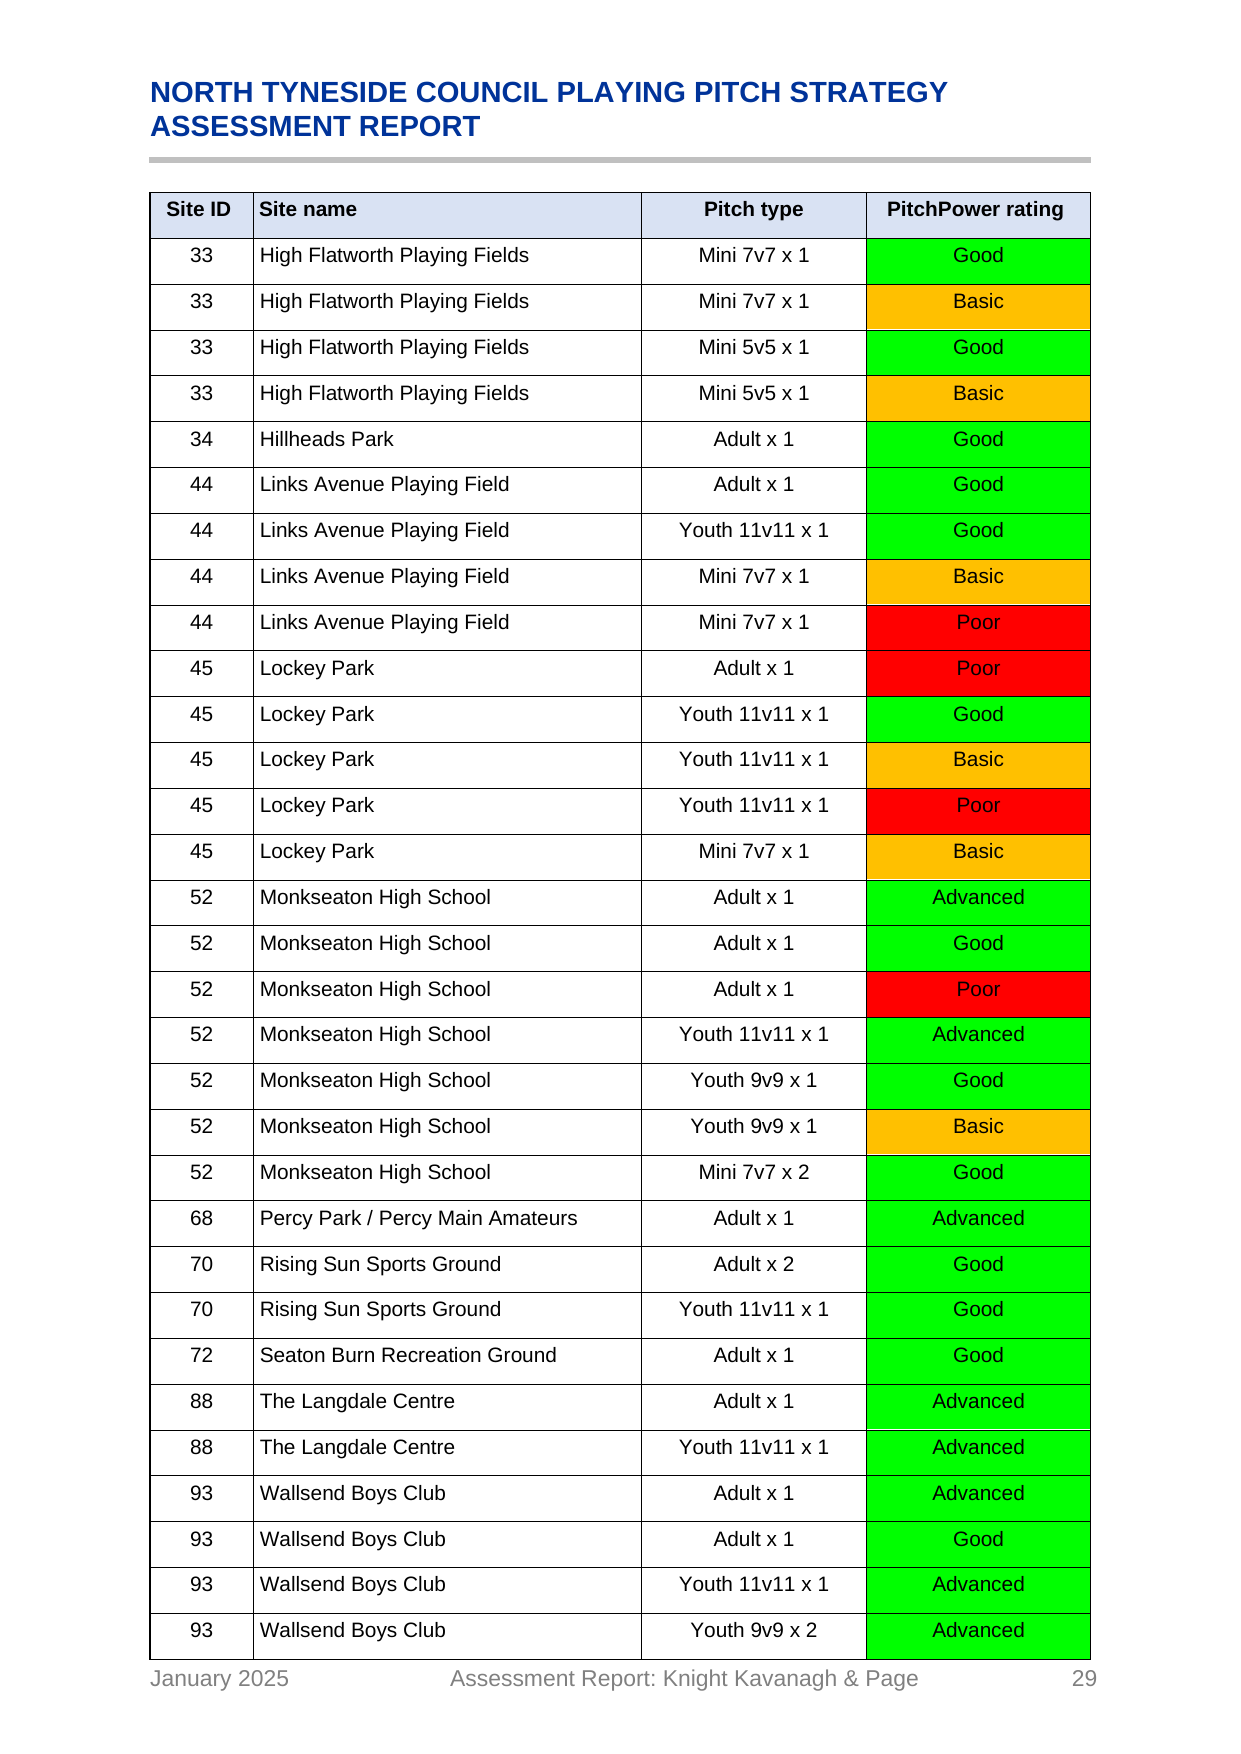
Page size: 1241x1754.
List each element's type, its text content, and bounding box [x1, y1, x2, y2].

table_cell Youth 11v11 x 1 [642, 1568, 866, 1613]
table_cell Links Avenue Playing Field [254, 606, 641, 650]
table_cell Adult x 1 [642, 468, 866, 513]
table_cell Advanced [867, 1385, 1090, 1429]
table_header Site ID [151, 193, 253, 238]
table_cell Good [867, 1247, 1090, 1292]
table_cell Advanced [867, 1431, 1090, 1475]
table_cell Hillheads Park [254, 422, 641, 467]
table_cell The Langdale Centre [254, 1385, 641, 1429]
table_cell Poor [867, 972, 1090, 1017]
table_cell Basic [867, 285, 1090, 329]
table_cell High Flatworth Playing Fields [254, 331, 641, 375]
table_cell Adult x 1 [642, 926, 866, 971]
table_cell Basic [867, 1110, 1090, 1154]
table_cell 88 [151, 1431, 253, 1475]
table_cell 45 [151, 835, 253, 879]
table_cell Mini 7v7 x 2 [642, 1156, 866, 1200]
table_cell 52 [151, 1064, 253, 1109]
table_cell 93 [151, 1614, 253, 1659]
table_cell Basic [867, 835, 1090, 879]
table_cell Adult x 1 [642, 1201, 866, 1246]
table_cell Advanced [867, 881, 1090, 925]
table_cell Youth 11v11 x 1 [642, 514, 866, 559]
table_cell Monkseaton High School [254, 1064, 641, 1109]
table_cell Wallsend Boys Club [254, 1614, 641, 1659]
table_cell Advanced [867, 1476, 1090, 1521]
table_cell 45 [151, 789, 253, 834]
table_cell Poor [867, 651, 1090, 696]
table_cell Youth 9v9 x 2 [642, 1614, 866, 1659]
table_cell Lockey Park [254, 789, 641, 834]
table_cell Youth 11v11 x 1 [642, 743, 866, 788]
table_header PitchPower rating [867, 193, 1090, 238]
table_header Site name [254, 193, 641, 238]
table_cell 68 [151, 1201, 253, 1246]
table_cell 34 [151, 422, 253, 467]
table_cell 52 [151, 1110, 253, 1154]
table_cell 44 [151, 468, 253, 513]
table_cell Mini 7v7 x 1 [642, 560, 866, 604]
table_cell Good [867, 926, 1090, 971]
table_cell Adult x 1 [642, 972, 866, 1017]
table_cell Monkseaton High School [254, 926, 641, 971]
table_cell Adult x 1 [642, 1385, 866, 1429]
table_cell Adult x 1 [642, 1476, 866, 1521]
table_cell Adult x 1 [642, 1522, 866, 1567]
table_cell Adult x 1 [642, 422, 866, 467]
table_cell Advanced [867, 1614, 1090, 1659]
table_cell Advanced [867, 1568, 1090, 1613]
table_cell Monkseaton High School [254, 1018, 641, 1063]
table_cell Youth 11v11 x 1 [642, 697, 866, 742]
table_cell Adult x 1 [642, 881, 866, 925]
table_cell Youth 11v11 x 1 [642, 1293, 866, 1338]
table_cell Monkseaton High School [254, 1110, 641, 1154]
table_cell Wallsend Boys Club [254, 1476, 641, 1521]
table_cell Good [867, 331, 1090, 375]
table_cell Youth 9v9 x 1 [642, 1110, 866, 1154]
table_cell Lockey Park [254, 651, 641, 696]
table_cell 70 [151, 1247, 253, 1292]
table_cell 93 [151, 1476, 253, 1521]
table_cell Advanced [867, 1201, 1090, 1246]
table_cell High Flatworth Playing Fields [254, 239, 641, 284]
table_cell Youth 11v11 x 1 [642, 789, 866, 834]
table_cell Mini 5v5 x 1 [642, 376, 866, 421]
table_cell Mini 5v5 x 1 [642, 331, 866, 375]
table_cell Good [867, 1064, 1090, 1109]
table_cell 33 [151, 331, 253, 375]
table_cell 33 [151, 376, 253, 421]
table_cell Youth 11v11 x 1 [642, 1431, 866, 1475]
table_cell 45 [151, 651, 253, 696]
table_cell Poor [867, 789, 1090, 834]
table_cell Monkseaton High School [254, 1156, 641, 1200]
table_cell Good [867, 1293, 1090, 1338]
table_cell Rising Sun Sports Ground [254, 1247, 641, 1292]
table_cell Adult x 1 [642, 1339, 866, 1384]
table_cell Youth 9v9 x 1 [642, 1064, 866, 1109]
table_cell 72 [151, 1339, 253, 1384]
table_cell 44 [151, 560, 253, 604]
table_cell 93 [151, 1568, 253, 1613]
table_cell Lockey Park [254, 835, 641, 879]
table_cell 52 [151, 1156, 253, 1200]
table_cell Good [867, 422, 1090, 467]
table_cell 44 [151, 606, 253, 650]
table_cell High Flatworth Playing Fields [254, 285, 641, 329]
table_cell The Langdale Centre [254, 1431, 641, 1475]
table_cell Good [867, 1156, 1090, 1200]
table_cell 33 [151, 239, 253, 284]
table_cell Good [867, 1339, 1090, 1384]
table_cell Mini 7v7 x 1 [642, 606, 866, 650]
table_cell Lockey Park [254, 697, 641, 742]
table_cell Good [867, 1522, 1090, 1567]
table_cell Good [867, 697, 1090, 742]
table_cell Links Avenue Playing Field [254, 560, 641, 604]
table_cell 52 [151, 972, 253, 1017]
table_cell Good [867, 239, 1090, 284]
table_cell 52 [151, 1018, 253, 1063]
table_cell 52 [151, 926, 253, 971]
table_cell 45 [151, 743, 253, 788]
table_cell 33 [151, 285, 253, 329]
table_cell Mini 7v7 x 1 [642, 285, 866, 329]
table_cell Basic [867, 376, 1090, 421]
table_cell Rising Sun Sports Ground [254, 1293, 641, 1338]
table_cell Basic [867, 743, 1090, 788]
table_cell 44 [151, 514, 253, 559]
table_cell Lockey Park [254, 743, 641, 788]
table_header Pitch type [642, 193, 866, 238]
table_cell High Flatworth Playing Fields [254, 376, 641, 421]
table_cell 70 [151, 1293, 253, 1338]
table_cell Percy Park / Percy Main Amateurs [254, 1201, 641, 1246]
table_cell Youth 11v11 x 1 [642, 1018, 866, 1063]
table_cell 52 [151, 881, 253, 925]
table_cell 88 [151, 1385, 253, 1429]
table_cell Good [867, 468, 1090, 513]
table_cell Adult x 1 [642, 651, 866, 696]
table_cell Basic [867, 560, 1090, 604]
table_cell Advanced [867, 1018, 1090, 1063]
table_cell Seaton Burn Recreation Ground [254, 1339, 641, 1384]
table_cell Wallsend Boys Club [254, 1522, 641, 1567]
table_cell Adult x 2 [642, 1247, 866, 1292]
table_cell Monkseaton High School [254, 972, 641, 1017]
table_cell Mini 7v7 x 1 [642, 835, 866, 879]
table_cell 45 [151, 697, 253, 742]
table_cell Links Avenue Playing Field [254, 468, 641, 513]
table_cell Good [867, 514, 1090, 559]
table_cell Wallsend Boys Club [254, 1568, 641, 1613]
table_cell Mini 7v7 x 1 [642, 239, 866, 284]
table_cell Poor [867, 606, 1090, 650]
table_cell Links Avenue Playing Field [254, 514, 641, 559]
table_cell 93 [151, 1522, 253, 1567]
table_cell Monkseaton High School [254, 881, 641, 925]
